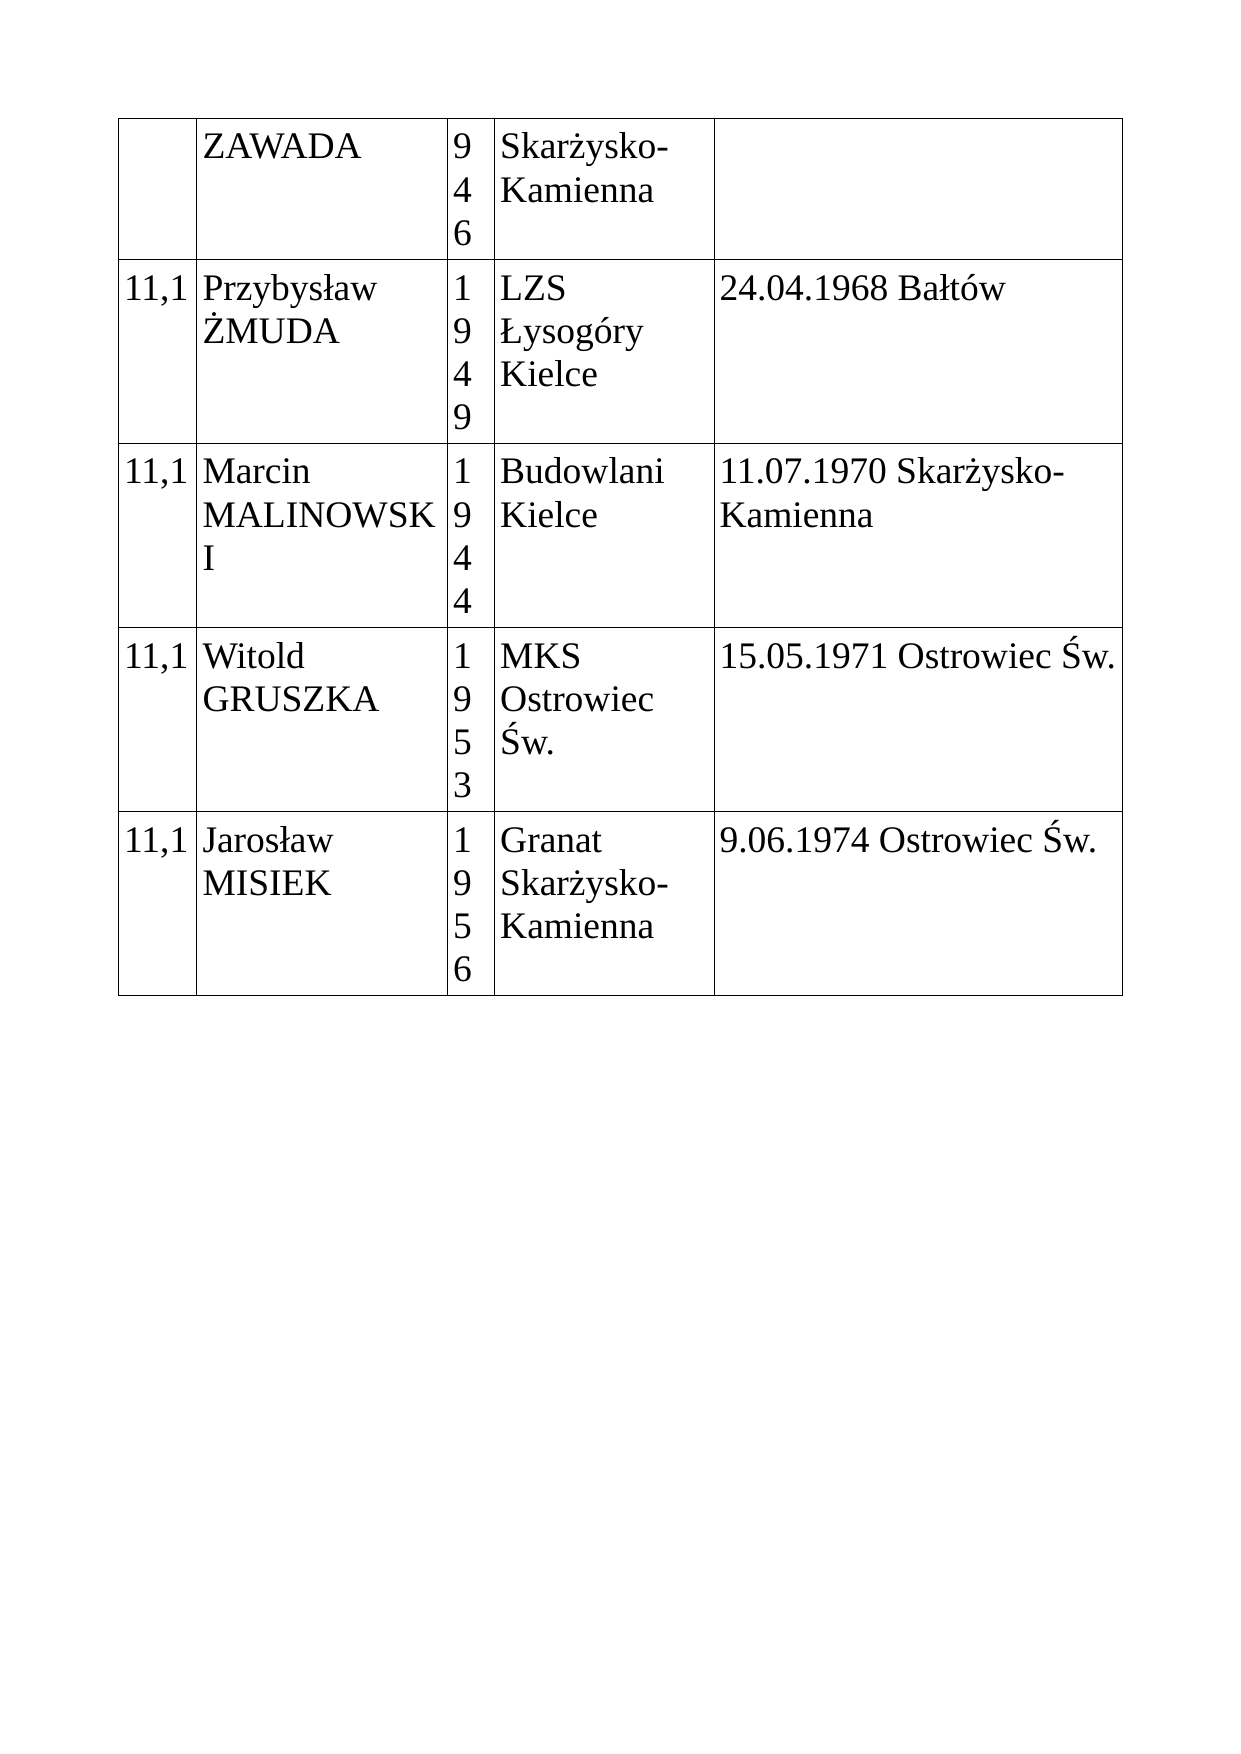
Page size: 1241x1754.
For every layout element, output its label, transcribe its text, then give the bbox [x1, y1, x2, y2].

table_cell 946 [448, 119, 494, 259]
table_cell 1944 [448, 444, 494, 627]
table_cell 24.04.1968 Bałtów [715, 260, 1122, 443]
table_cell Witold GRUSZKA [197, 628, 447, 811]
table_cell Przybysław ŻMUDA [197, 260, 447, 443]
table_cell 11,1 [119, 628, 196, 811]
table_cell Marcin MALINOWSKI [197, 444, 447, 627]
table_cell 11,1 [119, 444, 196, 627]
table_cell 1949 [448, 260, 494, 443]
table_cell 11.07.1970 Skarżysko-Kamienna [715, 444, 1122, 627]
table_cell 11,1 [119, 812, 196, 995]
table_cell Skarżysko-Kamienna [495, 119, 714, 259]
table_cell LZS Łysogóry Kielce [495, 260, 714, 443]
table_cell 1953 [448, 628, 494, 811]
table_cell 15.05.1971 Ostrowiec Św. [715, 628, 1122, 811]
table_cell 1956 [448, 812, 494, 995]
table_cell 11,1 [119, 260, 196, 443]
table_cell Budowlani Kielce [495, 444, 714, 627]
table_cell Granat Skarżysko-Kamienna [495, 812, 714, 995]
table_cell Jarosław MISIEK [197, 812, 447, 995]
table_cell [119, 119, 196, 259]
table_cell ZAWADA [197, 119, 447, 259]
table_cell MKS Ostrowiec Św. [495, 628, 714, 811]
table_cell 9.06.1974 Ostrowiec Św. [715, 812, 1122, 995]
table_cell [715, 119, 1122, 259]
